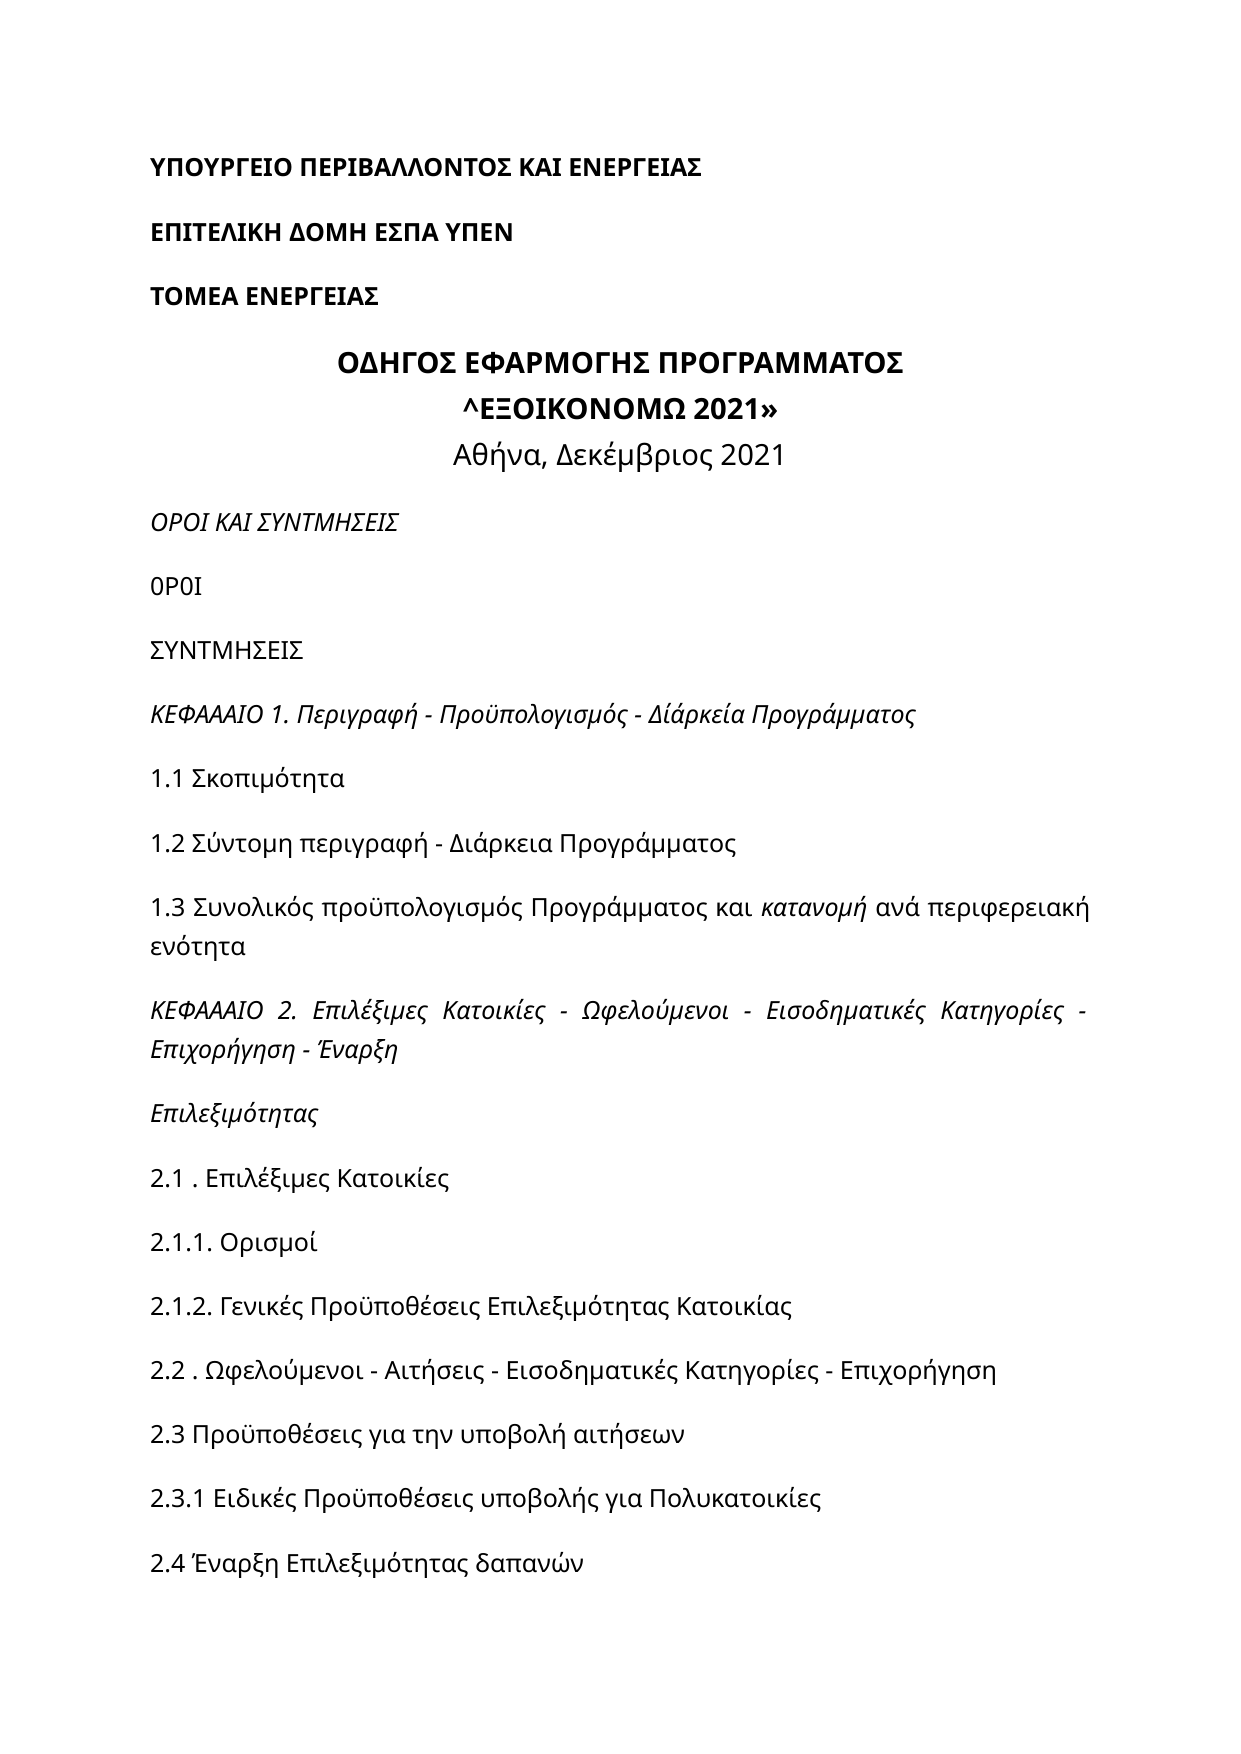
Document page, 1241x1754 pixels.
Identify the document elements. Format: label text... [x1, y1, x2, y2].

text ΥΠΟΥΡΓΕΙΟ ΠΕΡΙΒΑΛΛΟΝΤΟΣ ΚΑΙ ΕΝΕΡΓΕΙΑΣ [150, 150, 1090, 184]
text 1.1 Σκοπιμότητα [150, 761, 1090, 795]
text ΤΟΜΕΑ ΕΝΕΡΓΕΙΑΣ [150, 278, 1090, 312]
text 2.1 . Επιλέξιμες Κατοικίες [150, 1160, 1090, 1194]
text ΣΥΝΤΜΗΣΕΙΣ [150, 633, 1090, 667]
text 2.1.1. Ορισμοί [150, 1224, 1090, 1258]
text 1.2 Σύντομη περιγραφή - Διάρκεια Προγράμματος [150, 825, 1090, 859]
text ΟΔΗΓΟΣ ΕΦΑΡΜΟΓΗΣ ΠΡΟΓΡΑΜΜΑΤΟΣ ^ΕΞΟΙΚΟΝΟΜΩ 2021» Αθήνα, Δεκέμβριος 2021 [150, 342, 1090, 473]
text 1.3 Συνολικός προϋπολογισμός Προγράμματος και κατανομή ανά περιφερειακή ενότητα [150, 889, 1090, 963]
text Επιλεξιμότητας [150, 1096, 1090, 1130]
text ΚΕΦΑΑΑΙΟ 1. Περιγραφή - Προϋπολογισμός - Δίάρκεία Προγράμματος [150, 697, 1090, 731]
text 2.3 Προϋποθέσεις για την υποβολή αιτήσεων [150, 1417, 1090, 1451]
text ΟΡΟΙ ΚΑΙ ΣΥΝΤΜΗΣΕΙΣ [150, 504, 1090, 538]
text 2.4 Έναρξη Επιλεξιμότητας δαπανών [150, 1545, 1090, 1579]
text 2.2 . Ωφελούμενοι - Αιτήσεις - Εισοδηματικές Κατηγορίες - Επιχορήγηση [150, 1353, 1090, 1387]
text ΕΠΙΤΕΛΙΚΗ ΔΟΜΗ ΕΣΠΑ ΥΠΕΝ [150, 214, 1090, 248]
text 2.3.1 Ειδικές Προϋποθέσεις υποβολής για Πολυκατοικίες [150, 1481, 1090, 1515]
text ΚΕΦΑΑΑΙΟ 2. Επιλέξιμες Κατοικίες - Ωφελούμενοι - Εισοδηματικές Κατηγορίες - Επιχορήγηση - Έναρξη [150, 993, 1090, 1066]
text 0Ρ0Ι [150, 568, 1090, 603]
text 2.1.2. Γενικές Προϋποθέσεις Επιλεξιμότητας Κατοικίας [150, 1288, 1090, 1323]
